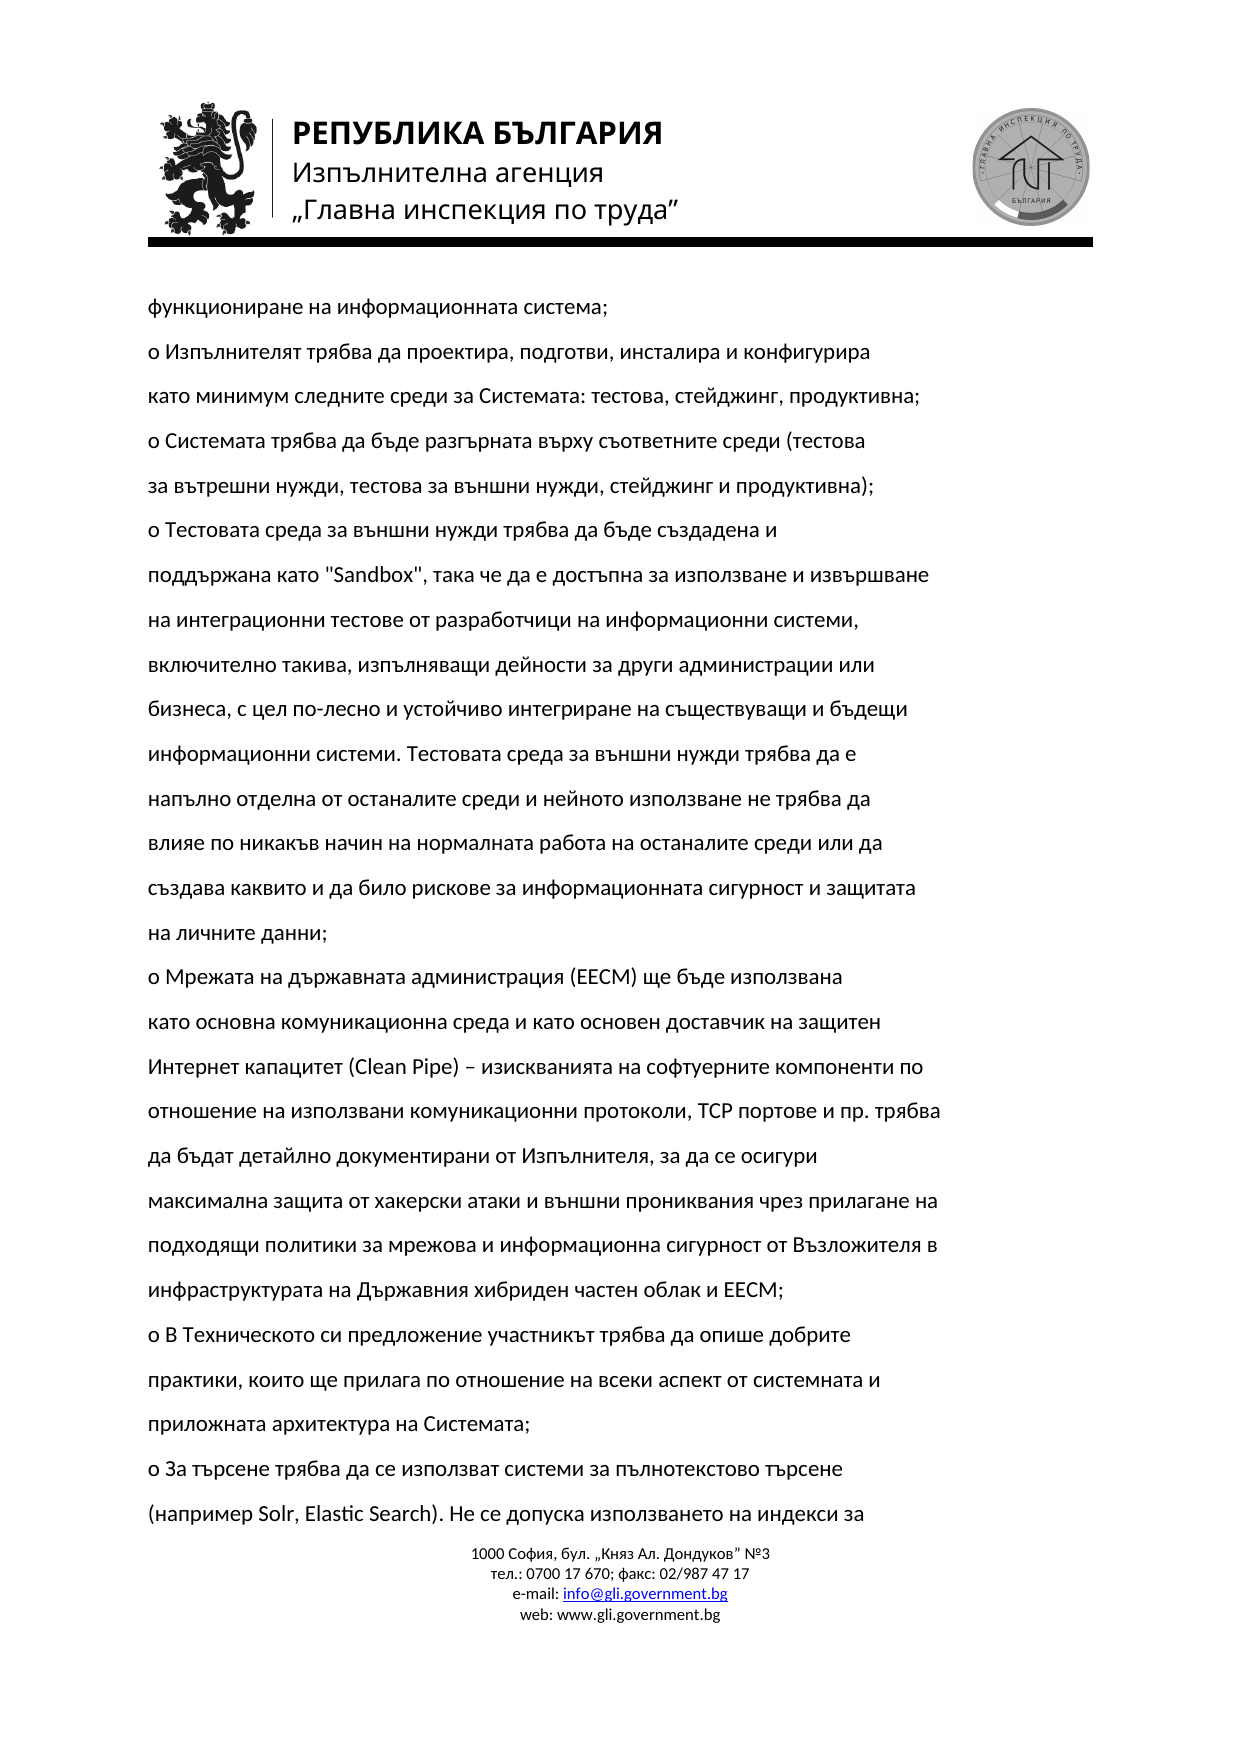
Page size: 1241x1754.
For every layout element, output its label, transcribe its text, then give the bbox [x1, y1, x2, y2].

text на личните данни; [148, 918, 1093, 946]
text като основна комуникационна среда и като основен доставчик на защитен [148, 1007, 1093, 1035]
text o Мрежата на държавната администрация (ЕЕСМ) ще бъде използвана [148, 962, 1093, 991]
text (например Solr, Elastic Search). Не се допуска използването на индекси за [148, 1499, 1093, 1527]
text бизнеса, с цел по-лесно и устойчиво интегриране на съществуващи и бъдещи [148, 694, 1093, 722]
text o Изпълнителят трябва да проектира, подготви, инсталира и конфигурира [148, 337, 1093, 365]
text създава каквито и да било рискове за информационната сигурност и защитата [148, 873, 1093, 901]
text инфраструктурата на Държавния хибриден частен облак и ЕЕСМ; [148, 1275, 1093, 1303]
text приложната архитектура на Системата; [148, 1409, 1093, 1437]
text o Системата трябва да бъде разгърната върху съответните среди (тестова [148, 426, 1093, 454]
text като минимум следните среди за Системата: тестова, стейджинг, продуктивна; [148, 382, 1093, 409]
text подходящи политики за мрежова и информационна сигурност от Възложителя в [148, 1231, 1093, 1259]
text функциониране на информационната система; [148, 292, 1093, 320]
text поддържана като "Sandbox", така че да е достъпна за използване и извършване [148, 560, 1093, 588]
text Интернет капацитет (Clean Pipe) – изискванията на софтуерните компоненти по [148, 1052, 1093, 1080]
text практики, които ще прилага по отношение на всеки аспект от системната и [148, 1365, 1093, 1393]
text отношение на използвани комуникационни протоколи, TCP портове и пр. трябва [148, 1097, 1093, 1124]
text максимална защита от хакерски атаки и външни прониквания чрез прилагане на [148, 1186, 1093, 1214]
text напълно отделна от останалите среди и нейното използване не трябва да [148, 784, 1093, 812]
text на интеграционни тестове от разработчици на информационни системи, [148, 605, 1093, 633]
text o За търсене трябва да се използват системи за пълнотекстово търсене [148, 1454, 1093, 1482]
text да бъдат детайлно документирани от Изпълнителя, за да се осигури [148, 1141, 1093, 1169]
text за вътрешни нужди, тестова за външни нужди, стейджинг и продуктивна); [148, 471, 1093, 499]
text включително такива, изпълняващи дейности за други администрации или [148, 650, 1093, 678]
text o В Техническото си предложение участникът трябва да опише добрите [148, 1320, 1093, 1348]
text влияе по никакъв начин на нормалната работа на останалите среди или да [148, 828, 1093, 856]
text o Тестовата среда за външни нужди трябва да бъде създадена и [148, 516, 1093, 544]
text информационни системи. Тестовата среда за външни нужди трябва да е [148, 739, 1093, 767]
